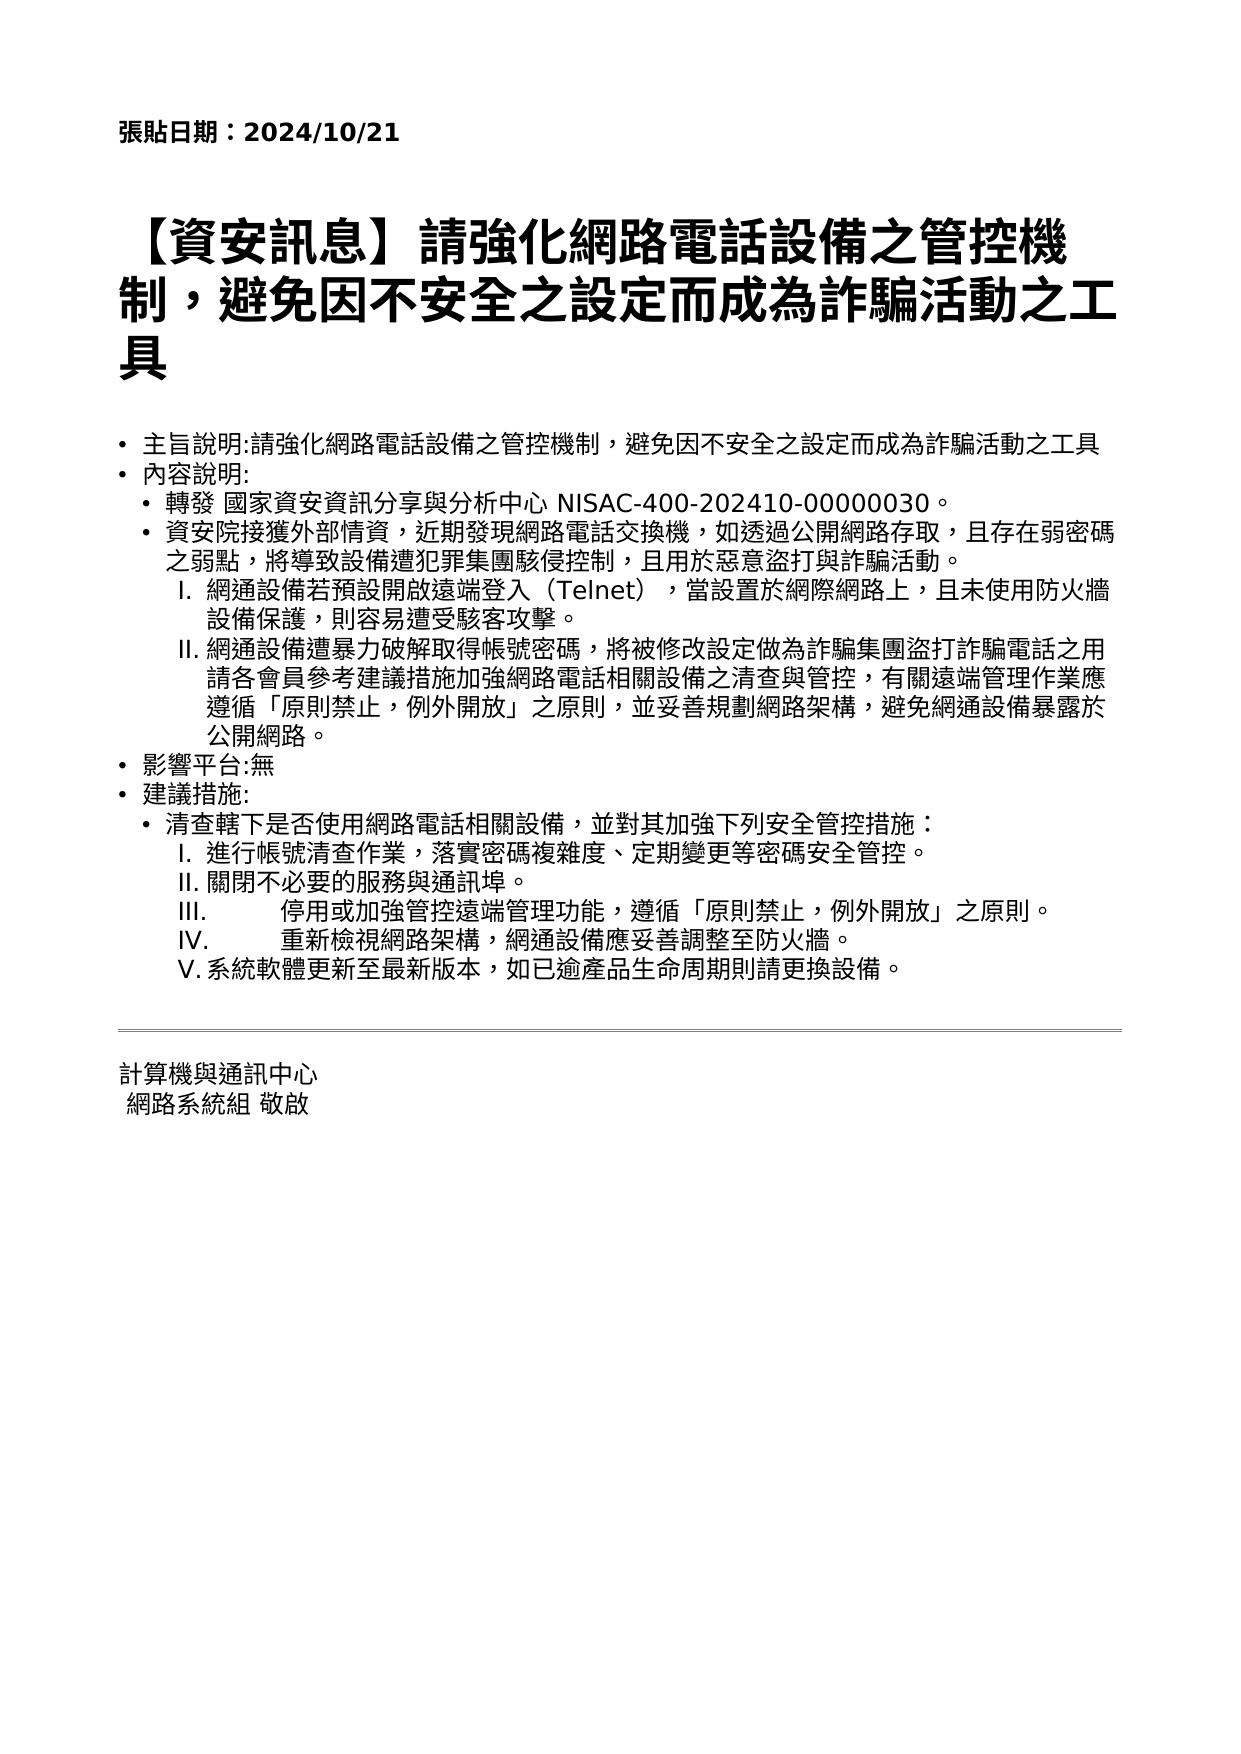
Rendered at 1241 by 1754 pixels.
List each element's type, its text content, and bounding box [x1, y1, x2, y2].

list 清查轄下是否使用網路電話相關設備，並對其加強下列安全管控措施： [142, 810, 1122, 839]
list 停用或加強管控遠端管理功能，遵循「原則禁止，例外開放」之原則。 [177, 897, 1122, 926]
list 進行帳號清查作業，落實密碼複雜度、定期變更等密碼安全管控。 [177, 839, 1122, 868]
list 重新檢視網路架構，網通設備應妥善調整至防火牆。 [177, 926, 1122, 956]
text 計算機與通訊中心 網路系統組 敬啟 [118, 1061, 1122, 1119]
list 網通設備遭暴力破解取得帳號密碼，將被修改設定做為詐騙集團盜打詐騙電話之用 請各會員參考建議措施加強網路電話相關設備之清查與管控，有關遠端管理作業應遵循「原則禁止，例外開放」之原則，並妥善規劃網路架構，避免網通設備暴露於公開網路。 [177, 635, 1122, 751]
list 轉發 國家資安資訊分享與分析中心 NISAC-400-202410-00000030。 [142, 489, 1122, 518]
list 主旨說明:請強化網路電話設備之管控機制，避免因不安全之設定而成為詐騙活動之工具 [118, 431, 1122, 460]
list 內容說明: [118, 460, 1122, 489]
list 關閉不必要的服務與通訊埠。 [177, 868, 1122, 897]
list 系統軟體更新至最新版本，如已逾產品生命周期則請更換設備。 [177, 956, 1122, 985]
list 資安院接獲外部情資，近期發現網路電話交換機，如透過公開網路存取，且存在弱密碼之弱點，將導致設備遭犯罪集團駭侵控制，且用於惡意盜打與詐騙活動。 [142, 518, 1122, 576]
subtitle 【資安訊息】請強化網路電話設備之管控機制，避免因不安全之設定而成為詐騙活動之工具 [118, 214, 1122, 389]
text 張貼日期：2024/10/21 [118, 118, 1122, 176]
list 影響平台:無 [118, 751, 1122, 781]
list 網通設備若預設開啟遠端登入（Telnet），當設置於網際網路上，且未使用防火牆設備保護，則容易遭受駭客攻擊。 [177, 576, 1122, 635]
list 建議措施: [118, 781, 1122, 810]
